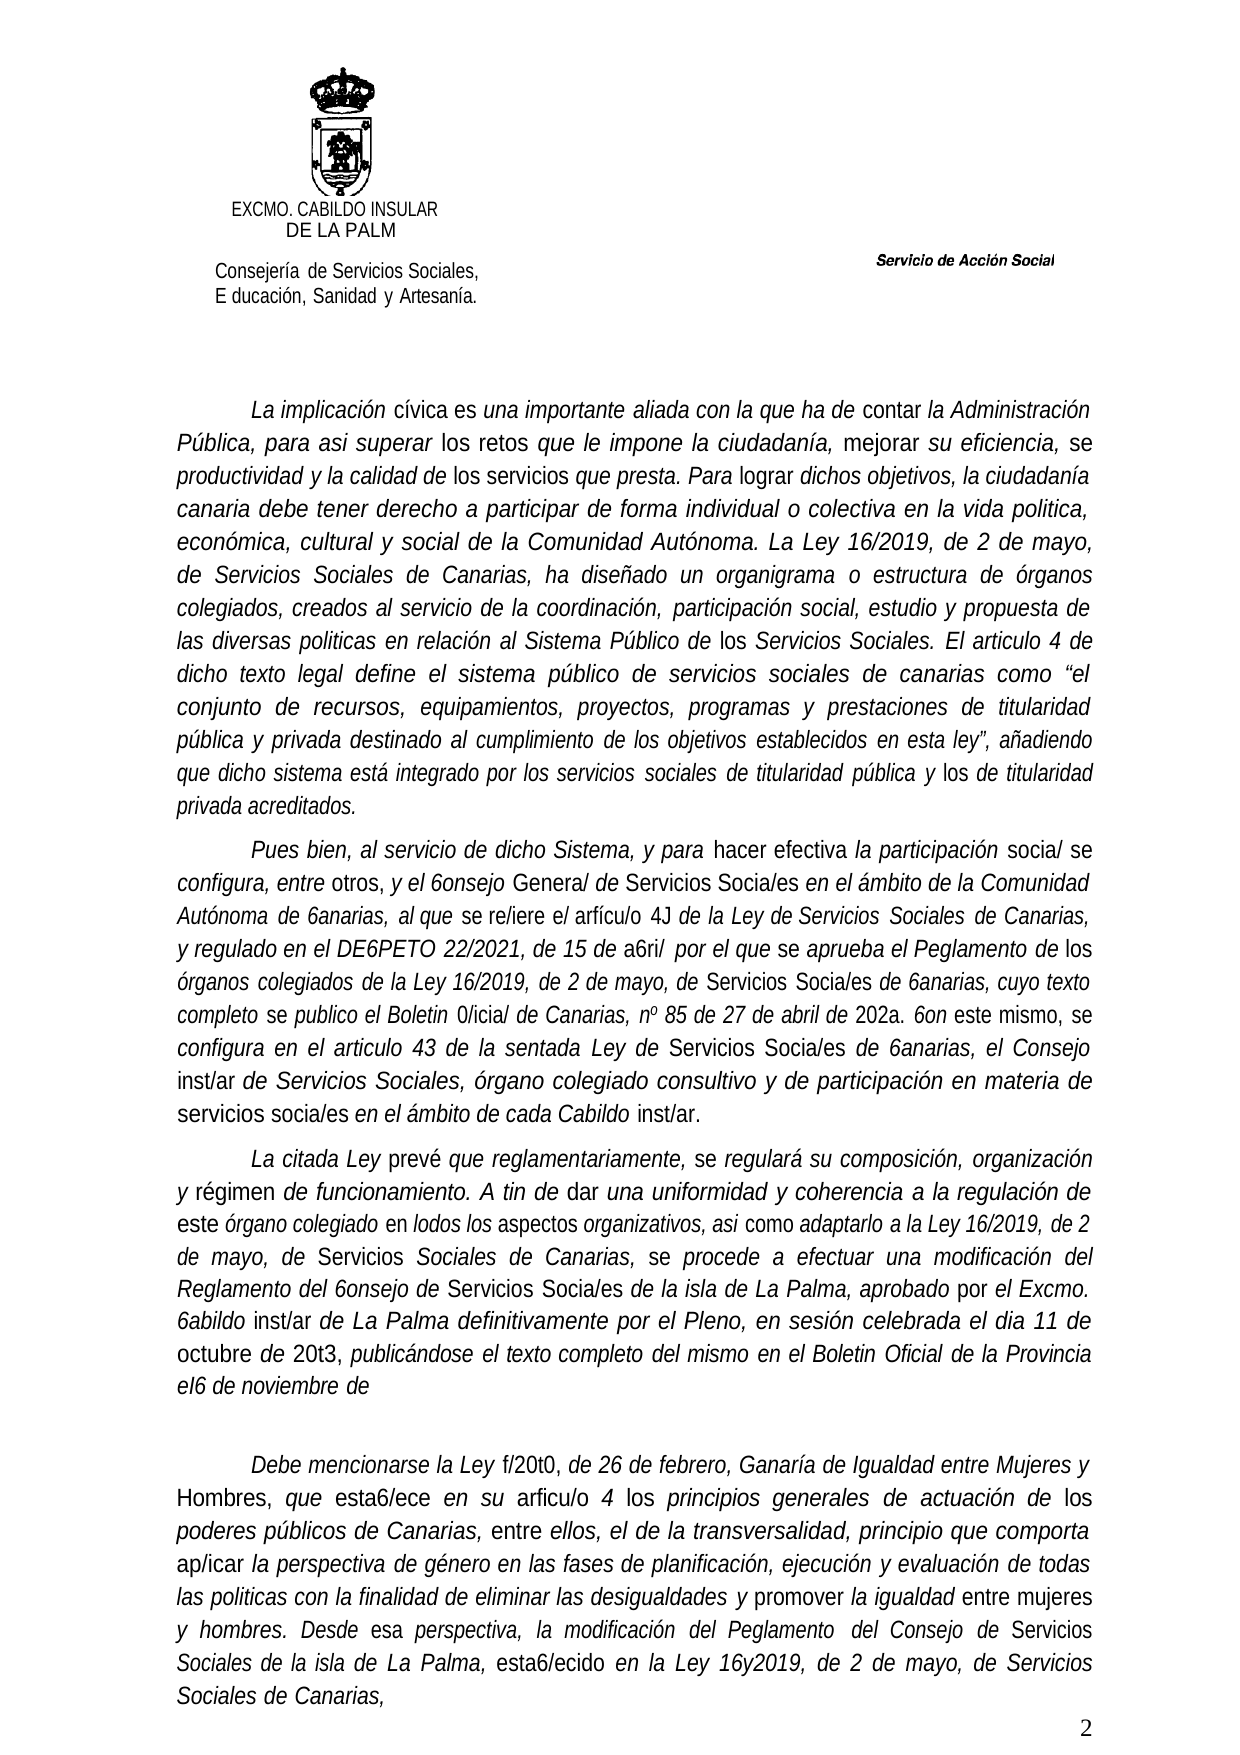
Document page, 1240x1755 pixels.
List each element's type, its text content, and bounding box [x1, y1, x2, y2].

text La citada Ley prevé que reglamentariamente, se regulará su composición, organización y régimen de funcionamiento. A tin de dar una uniformidad y coherencia a la regulación de este órgano colegiado en lodos los aspectos organizativos, asi como adaptarlo a la Ley 16/2019, de 2 de mayo, de Servicios Sociales de Canarias, se procede a efectuar una modificación del Reglamento del 6onsejo de Servicios Socia/es de la isla de La Palma, aprobado por el Excmo. 6abildo inst/ar de La Palma definitivamente por el Pleno, en sesión celebrada el dia 11 de octubre de 20t3, publicándose el texto completo del mismo en el Boletin Oficial de la Provincia eI6 de noviembre de [177, 1144, 1093, 1400]
picture [876, 253, 1054, 266]
picture [309, 67, 375, 196]
text Debe mencionarse la Ley f/20t0, de 26 de febrero, Ganaría de Igualdad entre Mujeres y Hombres, que esta6/ece en su arficu/o 4 los principios generales de actuación de los poderes públicos de Canarias, entre ellos, el de la transversalidad, principio que comporta ap/icar la perspectiva de género en las fases de planificación, ejecución y evaluación de todas las politicas con la finalidad de eliminar las desigualdades y promover la igualdad entre mujeres y hombres. Desde esa perspectiva, la modificación del Peglamento del Consejo de Servicios Sociales de la isla de La Palma, esta6/ecido en la Ley 16y2019, de 2 de mayo, de Servicios Sociales de Canarias, [176, 1450, 1093, 1710]
text Consejería de Servicios Sociales, E ducación, Sanidad y Artesanía. [215, 258, 488, 308]
text Pues bien, al servicio de dicho Sistema, y para hacer efectiva la participación socia/ se configura, entre otros, y el 6onsejo Genera/ de Servicios Socia/es en el ámbito de la Comunidad Autónoma de 6anarias, al que se re/iere e/ arfícu/o 4J de la Ley de Servicios Sociales de Canarias, y regulado en el DE6PETO 22/2021, de 15 de a6ri/ por el que se aprueba el Peglamento de los órganos colegiados de la Ley 16/2019, de 2 de mayo, de Servicios Socia/es de 6anarias, cuyo texto completo se publico el Boletin 0/icia/ de Canarias, no 85 de 27 de abril de 202a. 6on este mismo, se configura en el articulo 43 de la sentada Ley de Servicios Socia/es de 6anarias, el Consejo inst/ar de Servicios Sociales, órgano colegiado consultivo y de participación en materia de servicios socia/es en el ámbito de cada Cabildo inst/ar. [177, 835, 1093, 1128]
text La implicación cívica es una importante aliada con la que ha de contar la Administración Pública, para asi superar los retos que le impone la ciudadanía, mejorar su eficiencia, se productividad y la calidad de los servicios que presta. Para lograr dichos objetivos, la ciudadanía canaria debe tener derecho a participar de forma individual o colectiva en la vida politica, económica, cultural y social de la Comunidad Autónoma. La Ley 16/2019, de 2 de mayo, de Servicios Sociales de Canarias, ha diseñado un organigrama o estructura de órganos colegiados, creados al servicio de la coordinación, participación social, estudio y propuesta de las diversas politicas en relación al Sistema Público de los Servicios Sociales. El articulo 4 de dicho texto legal define el sistema público de servicios sociales de canarias como “el conjunto de recursos, equipamientos, proyectos, programas y prestaciones de titularidad pública y privada destinado al cumplimiento de los objetivos establecidos en esta ley”, añadiendo que dicho sistema está integrado por los servicios sociales de titularidad pública y los de titularidad privada acreditados. [177, 395, 1093, 820]
